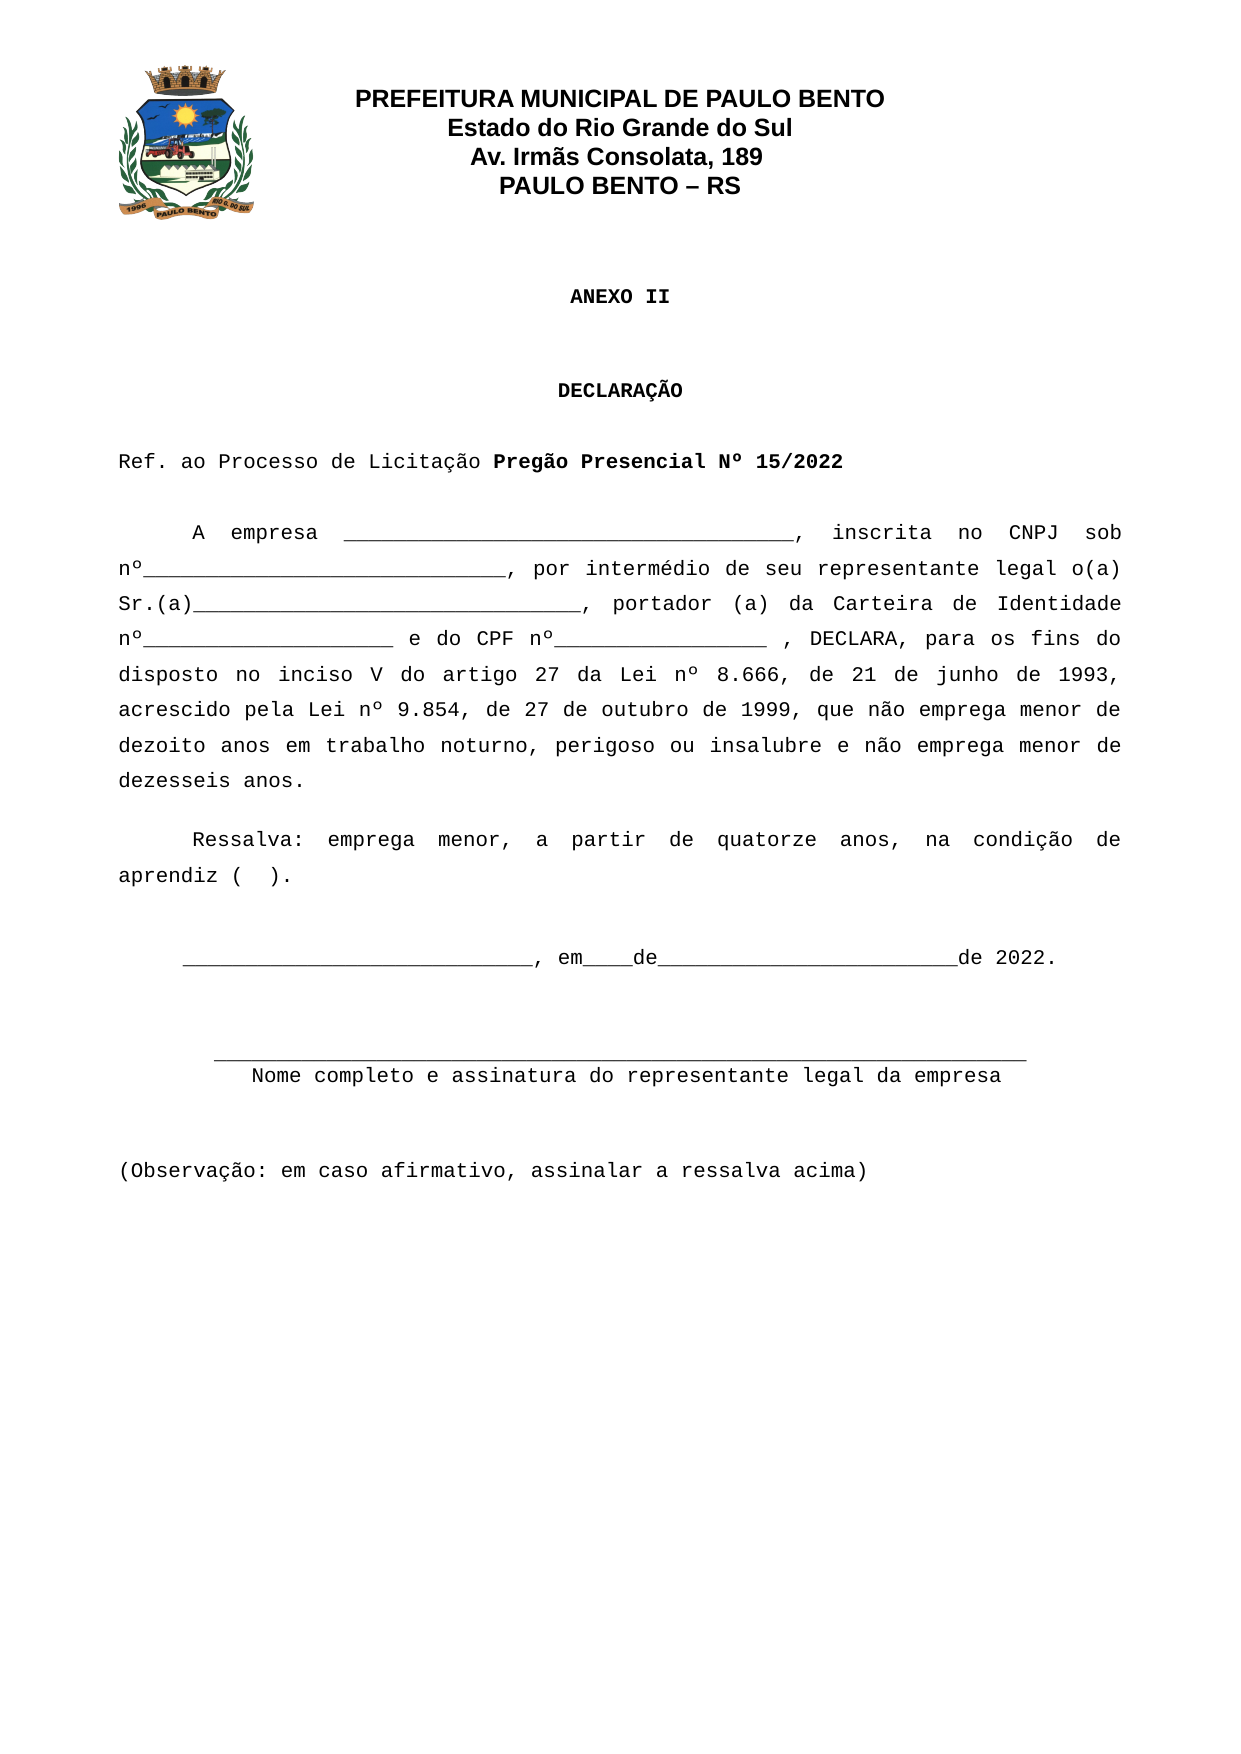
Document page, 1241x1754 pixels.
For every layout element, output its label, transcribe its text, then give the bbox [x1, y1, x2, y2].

text Ref. ao Processo de Licitação Pregão Presencial Nº 15/2022 [118, 451, 1122, 475]
text ANEXO II [118, 286, 1122, 309]
text ____________________________, em____de________________________de 2022. [118, 947, 1122, 971]
text (Observação: em caso afirmativo, assinalar a ressalva acima) [118, 1160, 1122, 1184]
text _________________________________________________________________ [118, 1042, 1122, 1066]
text Nome completo e assinatura do representante legal da empresa [118, 1066, 1122, 1089]
text Ressalva: emprega menor, a partir de quatorze anos, na condição de aprendiz ( ). [118, 829, 1122, 888]
picture [118, 65, 254, 220]
text DECLARAÇÃO [118, 380, 1122, 404]
text A empresa ____________________________________, inscrita no CNPJ sob nº_____________________________, por intermédio de seu representante legal o(a) Sr.(a)_______________________________, portador (a) da Carteira de Identidade nº____________________ e do CPF nº_________________ , DECLARA, para os fins do disposto no inciso V do artigo 27 da Lei nº 8.666, de 21 de junho de 1993, acrescido pela Lei nº 9.854, de 27 de outubro de 1999, que não emprega menor de dezoito anos em trabalho noturno, perigoso ou insalubre e não emprega menor de dezesseis anos. [118, 522, 1122, 794]
